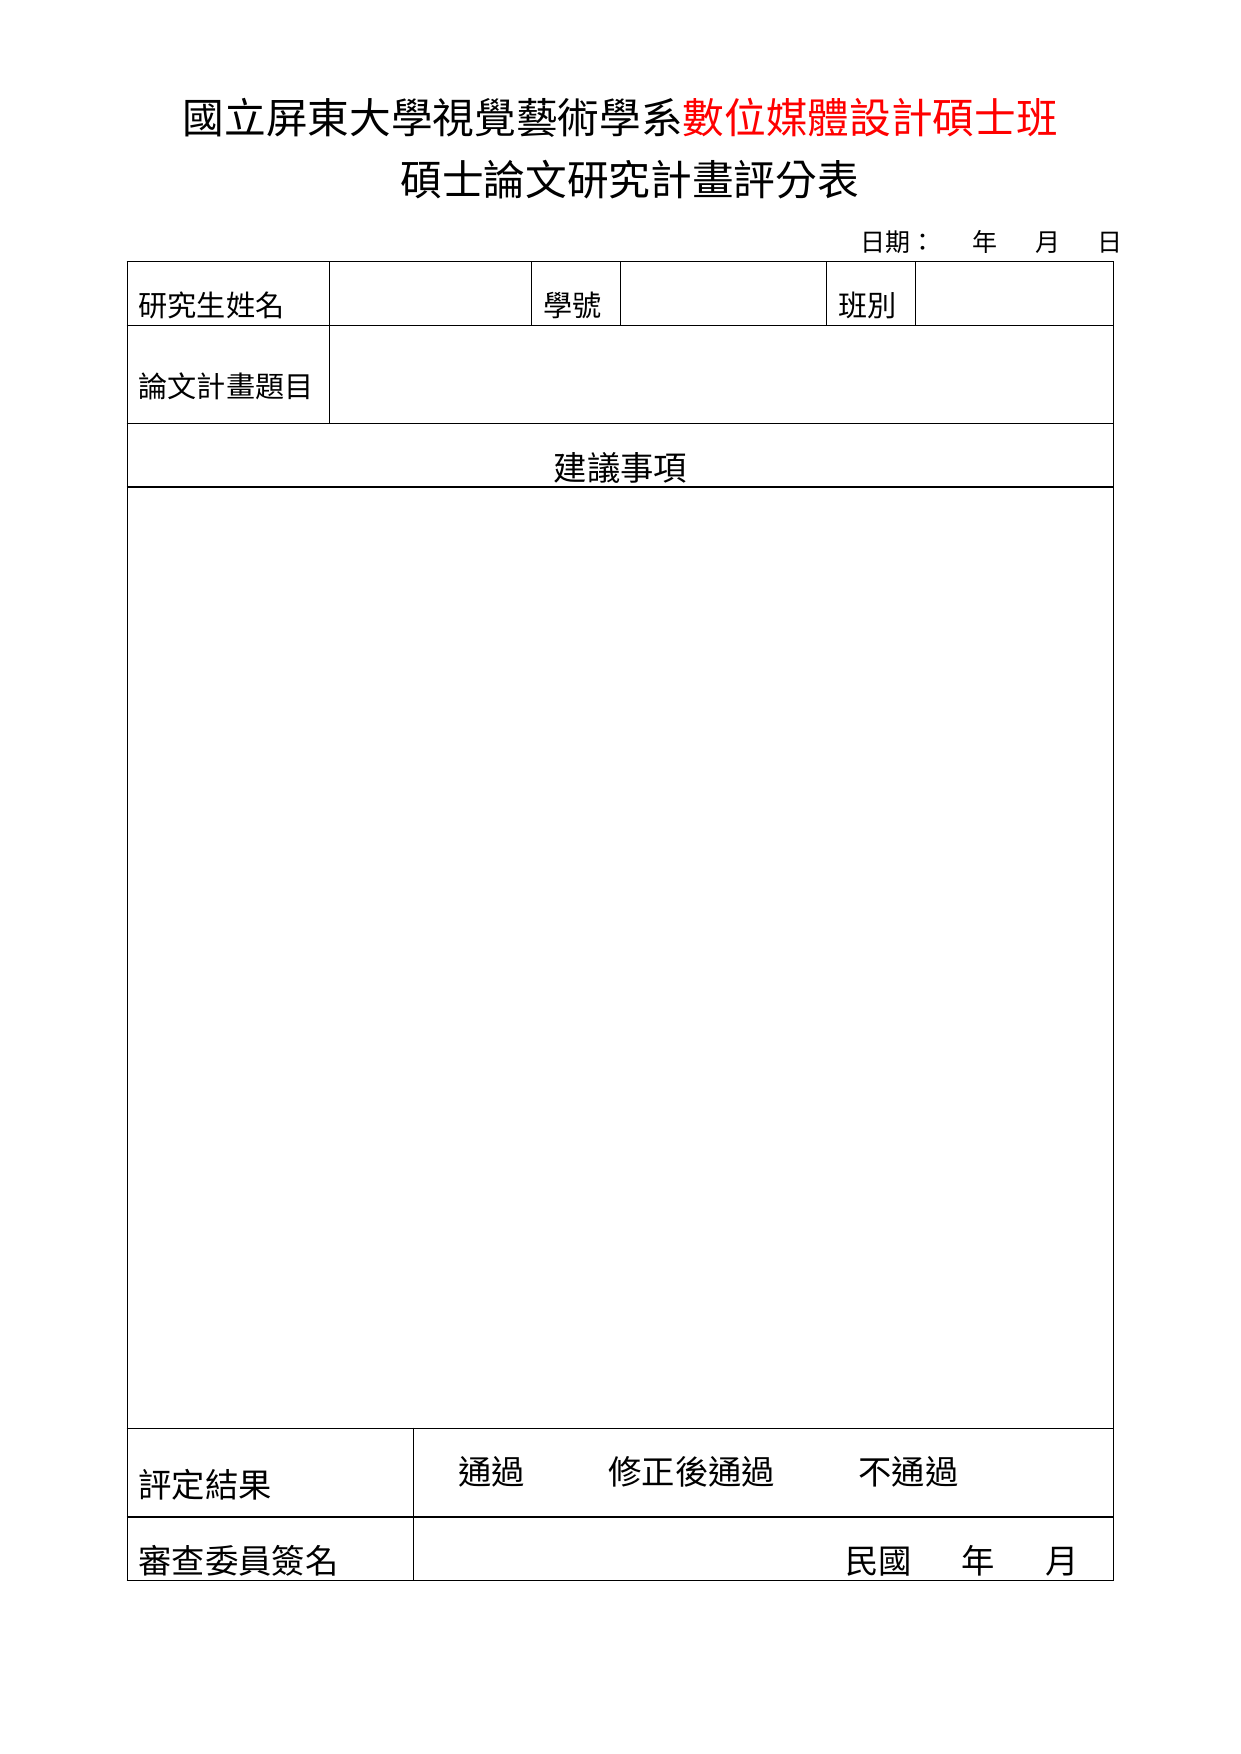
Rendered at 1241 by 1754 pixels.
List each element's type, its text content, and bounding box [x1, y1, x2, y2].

table_cell [128, 488, 1113, 1427]
table_header [916, 262, 1113, 324]
table_cell 我通過 我修正後通過 我不通過 [414, 1429, 1113, 1516]
text 國立屏東大學視覺藝術學系數位媒體設計碩士班 [118, 73, 1122, 136]
table_header 班別 [827, 262, 915, 324]
table_cell 民國 年 月 [414, 1518, 1113, 1580]
table_header 研究生姓名 [128, 262, 329, 324]
table_cell 評定結果 [128, 1429, 413, 1516]
table_header [330, 262, 531, 324]
table_cell 論文計畫題目 [128, 326, 329, 423]
table_cell 審查委員簽名 [128, 1518, 413, 1580]
text 日期： 年 月 日 [118, 198, 1122, 261]
table_cell [330, 326, 1113, 423]
table_header [621, 262, 826, 324]
text 碩士論文研究計畫評分表 [118, 136, 1122, 198]
table_cell 建議事項 [128, 424, 1113, 486]
table_header 學號 [532, 262, 620, 324]
